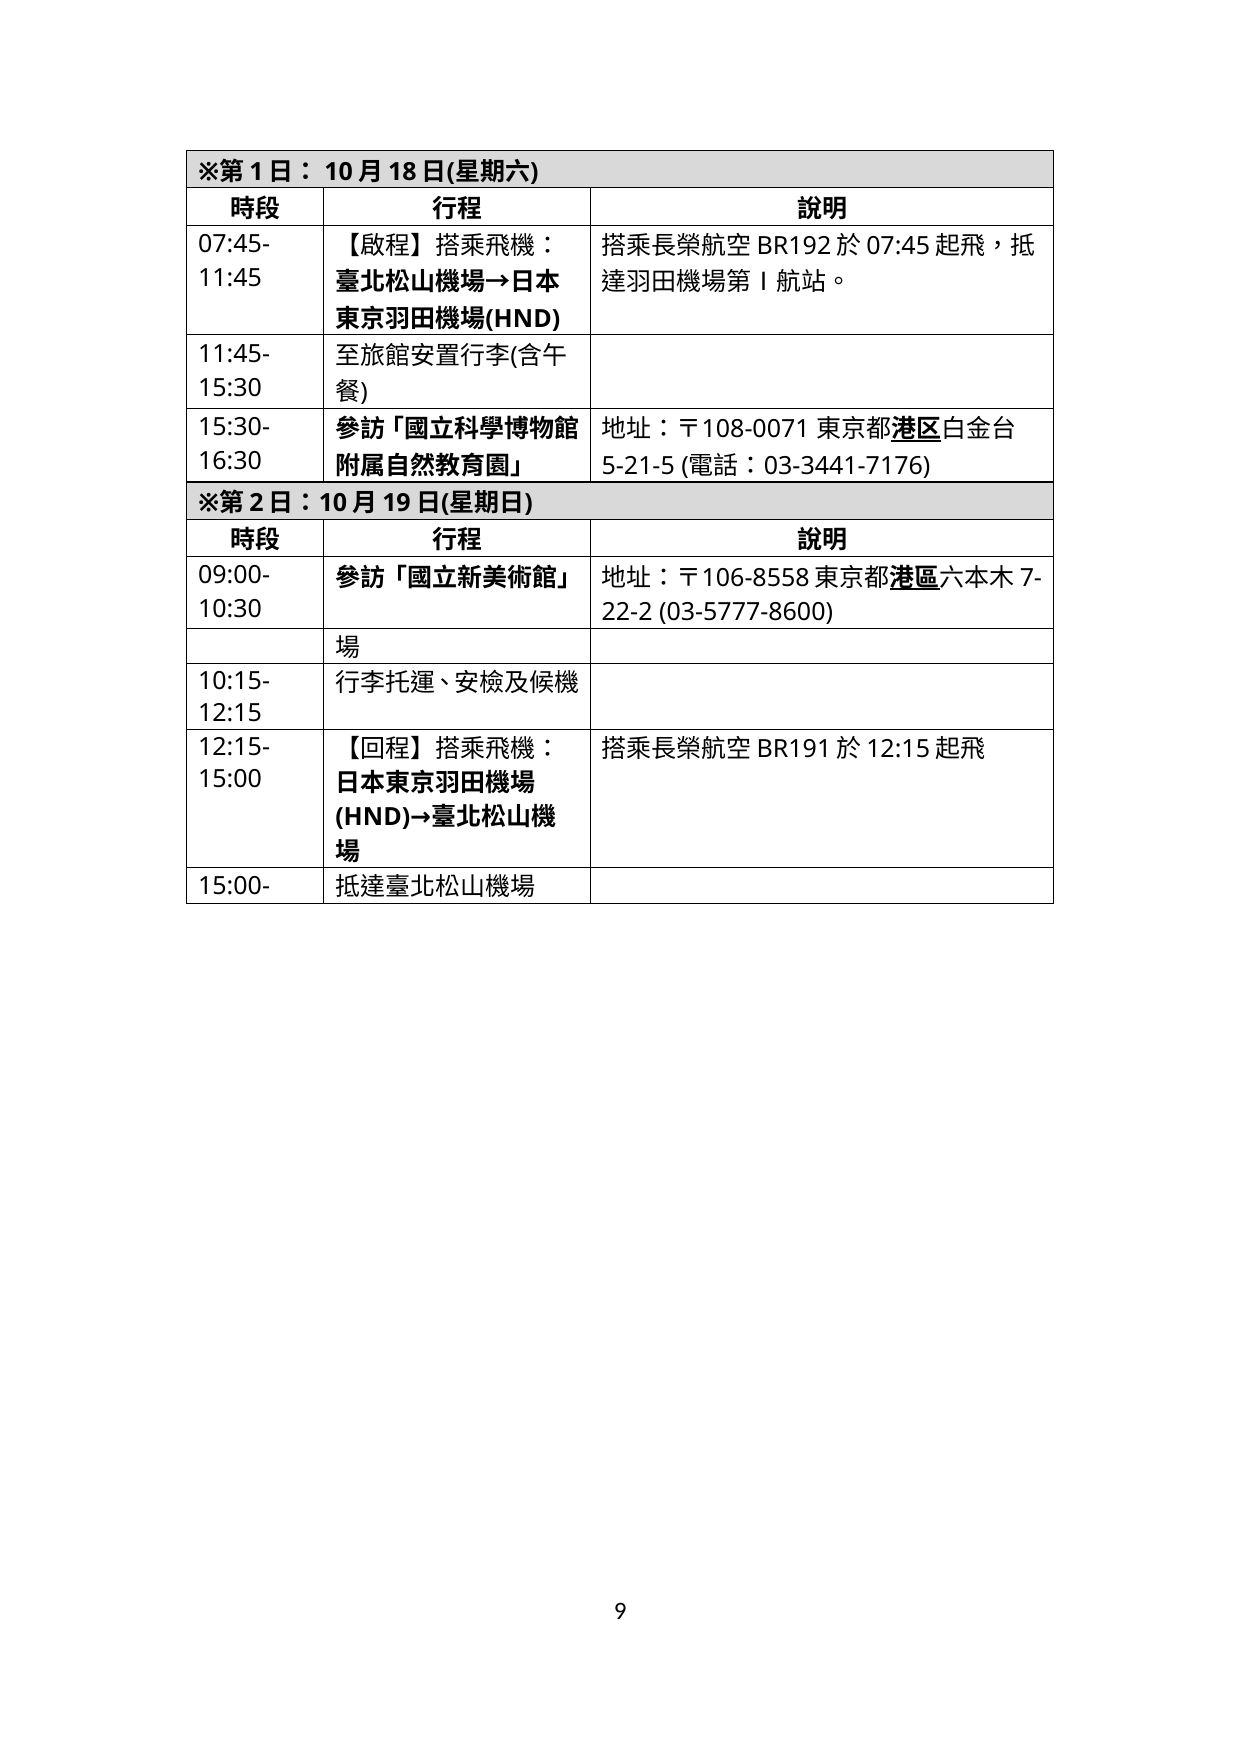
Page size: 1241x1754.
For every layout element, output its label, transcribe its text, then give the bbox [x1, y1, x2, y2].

table_cell ※第2日：10月19日(星期日) [187, 483, 1053, 519]
table_cell [591, 335, 1053, 408]
table_cell 10:15-12:15 [187, 664, 323, 728]
table_cell [591, 868, 1053, 903]
table_cell 時段 [187, 188, 323, 224]
table_cell 搭乘長榮航空BR192於07:45起飛，抵達羽田機場第Ⅰ航站。 [591, 226, 1053, 334]
table_cell 地址：〒106-8558東京都港區六本木7-22-2 (03-5777-8600) [591, 557, 1053, 627]
table_cell 15:00- [187, 868, 323, 903]
table_cell 12:15-15:00 [187, 730, 323, 867]
table_cell 09:00-10:30 [187, 557, 323, 627]
table_cell 行程 [324, 520, 590, 556]
table_cell 至旅館安置行李(含午餐) [324, 335, 590, 408]
table_cell 參訪「國立科學博物館附属自然教育園」 [324, 409, 590, 481]
table_cell 搭乘長榮航空BR191於12:15起飛 [591, 730, 1053, 867]
table_cell 地址：〒108-0071 東京都港区白金台5-21-5 (電話：03-3441-7176) [591, 409, 1053, 481]
table_cell 說明 [591, 188, 1053, 224]
table_cell 15:30-16:30 [187, 409, 323, 481]
table_cell 07:45-11:45 [187, 226, 323, 334]
table_cell 抵達臺北松山機場 [324, 868, 590, 903]
table_cell 11:45-15:30 [187, 335, 323, 408]
table_cell 【啟程】搭乘飛機： 臺北松山機場→日本東京羽田機場(HND) [324, 226, 590, 334]
table_cell 時段 [187, 520, 323, 556]
table_header ※第1日： 10月18日(星期六) [187, 151, 1053, 187]
table_cell 參訪「國立新美術館」 [324, 557, 590, 627]
table_cell [591, 664, 1053, 728]
table_cell 【回程】搭乘飛機： 日本東京羽田機場(HND)→臺北松山機場 [324, 730, 590, 867]
table_cell [187, 629, 323, 663]
table_cell 場 [324, 629, 590, 663]
table_cell 行程 [324, 188, 590, 224]
table_cell 說明 [591, 520, 1053, 556]
table_cell [591, 629, 1053, 663]
table_cell 行李托運、安檢及候機 [324, 664, 590, 728]
